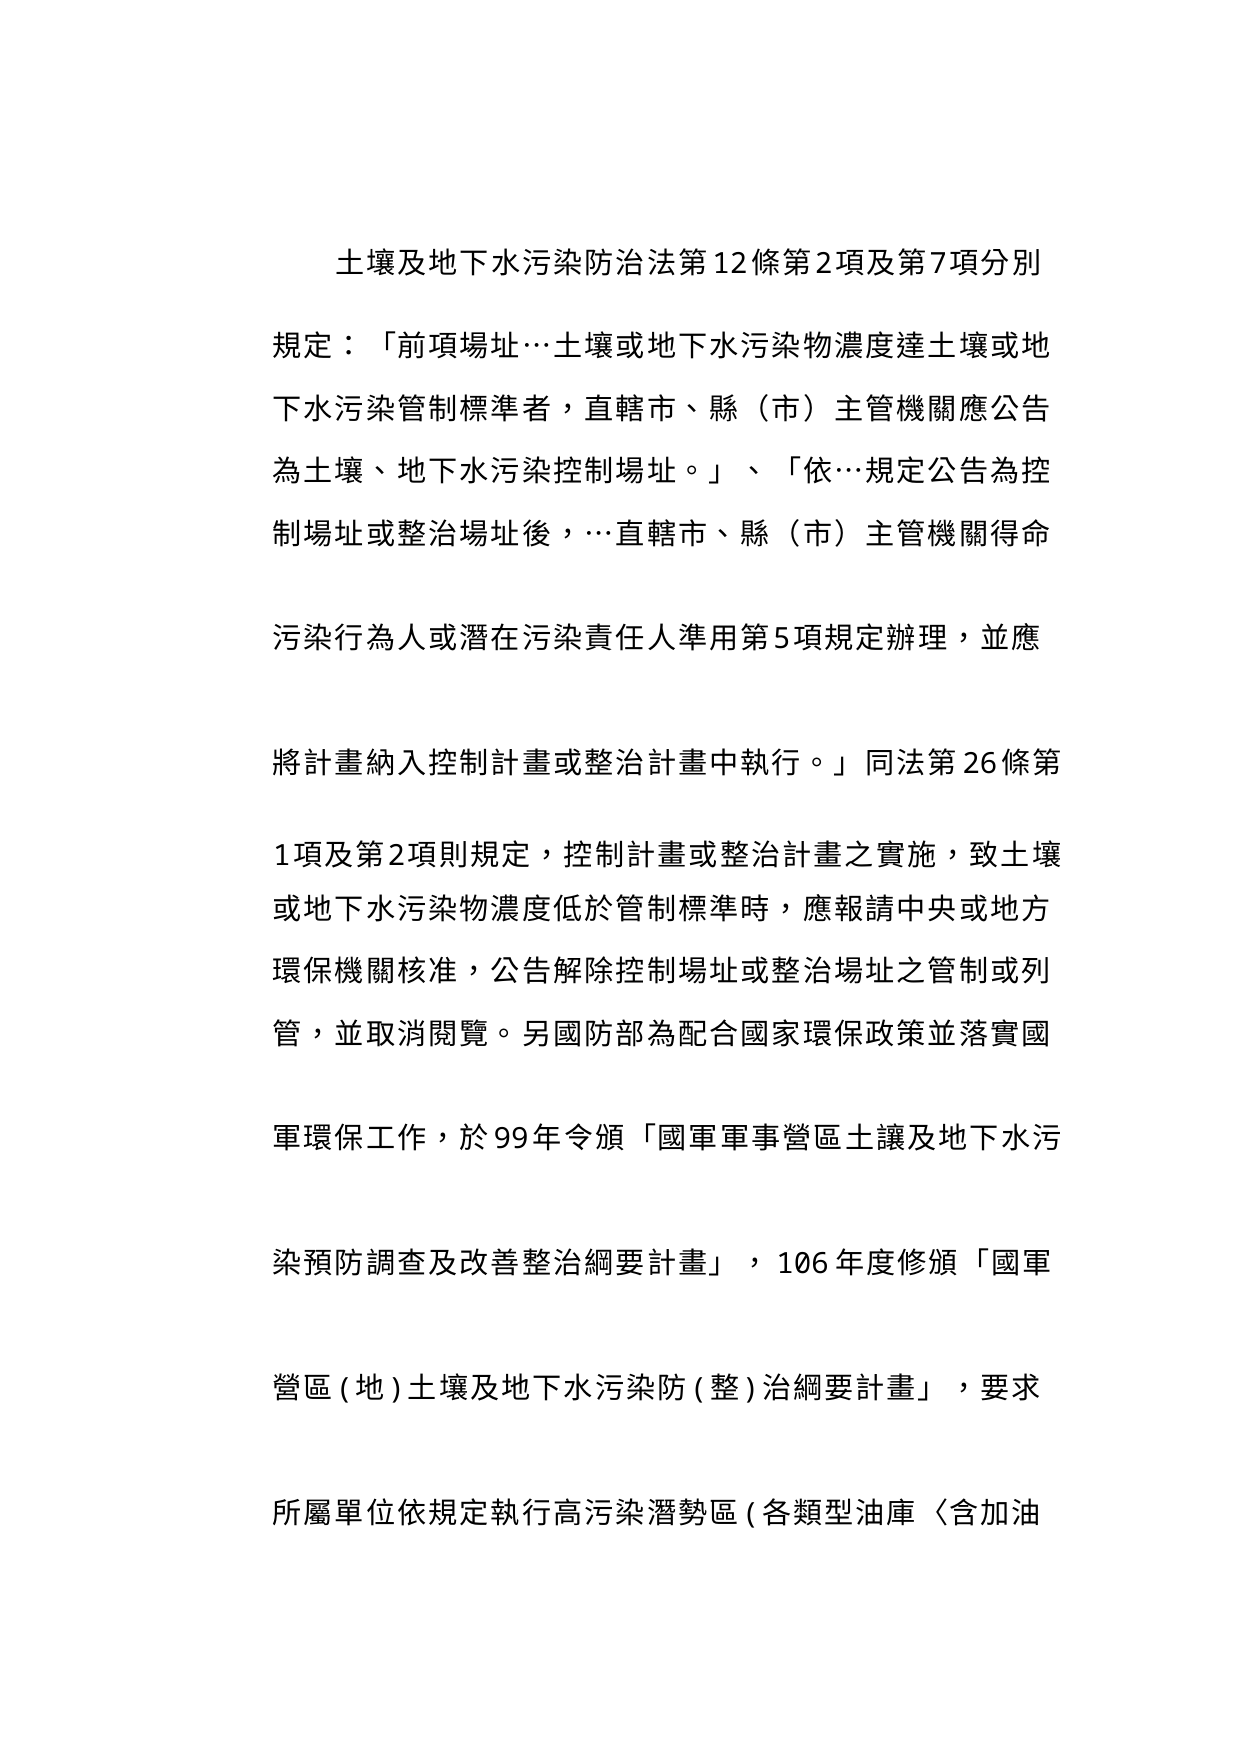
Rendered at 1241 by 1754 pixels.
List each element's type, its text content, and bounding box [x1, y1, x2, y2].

text 土壤及地下水污染防治法第12條第2項及第7項分別規定：「前項場址…土壤或地下水污染物濃度達土壤或地下水污染管制標準者，直轄市、縣（市）主管機關應公告為土壤、地下水污染控制場址。」、「依…規定公告為控制場址或整治場址後，…直轄市、縣（市）主管機關得命污染行為人或潛在污染責任人準用第5項規定辦理，並應將計畫納入控制計畫或整治計畫中執行。」同法第26條第1項及第2項則規定，控制計畫或整治計畫之實施，致土壤或地下水污染物濃度低於管制標準時，應報請中央或地方環保機關核准，公告解除控制場址或整治場址之管制或列管，並取消閱覽。另國防部為配合國家環保政策並落實國軍環保工作，於99年令頒「國軍軍事營區土讓及地下水污染預防調查及改善整治綱要計畫」，106年度修頒「國軍營區(地)土壤及地下水污染防(整)治綱要計畫」，要求所屬單位依規定執行高污染潛勢區(各類型油庫〈含加油站、供油管線、廢油庫等〉、化學儲槽、各類型保修廠)、空置營區(地)、訓(靶)場、核生化訓練場等場址自主檢測調查(含放流水檢測)、 防治與整治作業及管制工作。 [266, 177, 1063, 1552]
